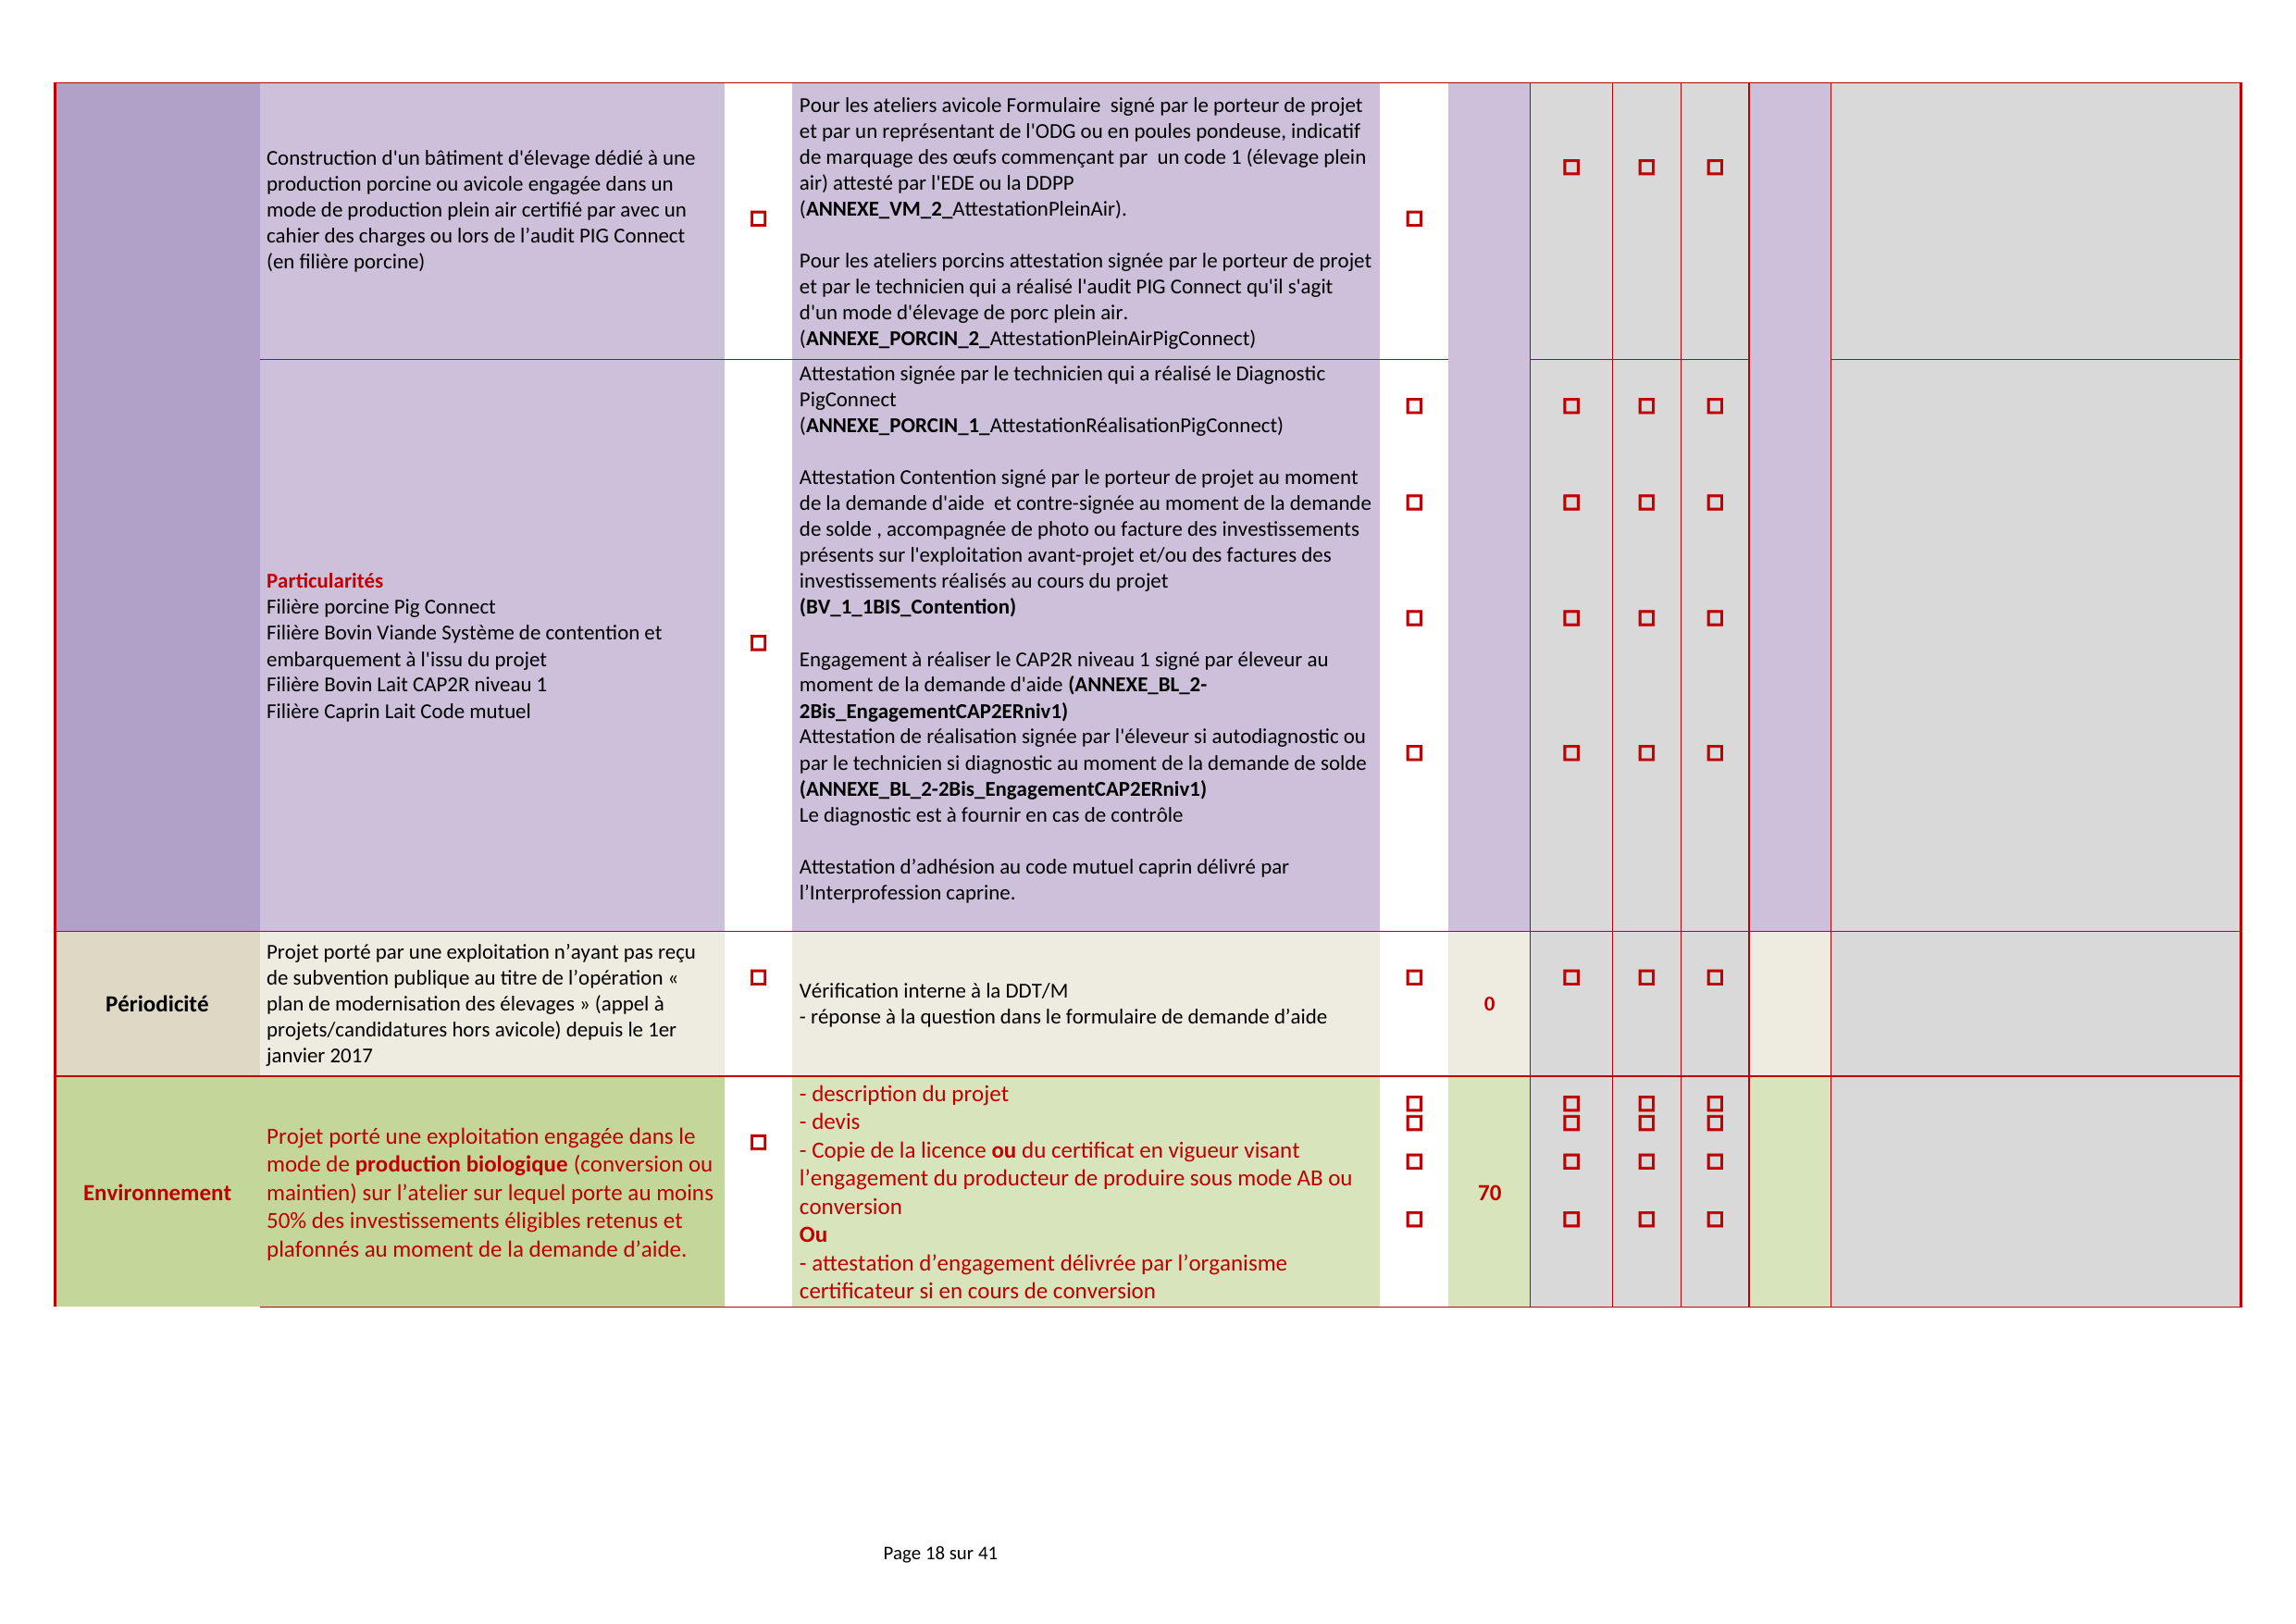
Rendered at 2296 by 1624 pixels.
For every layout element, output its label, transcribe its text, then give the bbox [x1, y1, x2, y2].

table_cell     [1613, 1077, 1681, 1307]
table_cell  [1531, 83, 1612, 359]
table_cell [1831, 83, 2240, 359]
table_cell     [1682, 360, 1748, 931]
table_cell Attestation signée par le technicien qui a réalisé le Diagnostic PigConnect (ANNEXE_PORCIN_1_AttestationRéalisationPigConnect) Attestation Contention signé par le porteur de projet au moment de la demande d'aide et contre-signée au moment de la demande de solde , accompagnée de photo ou facture des investissements présents sur l'exploitation avant-projet et/ou des factures des investissements réalisés au cours du projet (BV_1_1BIS_Contention) Engagement à réaliser le CAP2R niveau 1 signé par éleveur au moment de la demande d'aide (ANNEXE_BL_2-2Bis_EngagementCAP2ERniv1) Attestation de réalisation signée par l'éleveur si autodiagnostic ou par le technicien si diagnostic au moment de la demande de solde (ANNEXE_BL_2-2Bis_EngagementCAP2ERniv1) Le diagnostic est à fournir en cas de contrôle Attestation d’adhésion au code mutuel caprin délivré par l’Interprofession caprine. [792, 360, 1380, 931]
table_cell  [725, 932, 792, 1075]
table_cell [1448, 83, 1530, 931]
table_cell [56, 83, 260, 931]
table_cell     [1613, 360, 1681, 931]
table_cell     [1380, 1077, 1448, 1307]
table_cell     [1380, 360, 1448, 931]
table_cell Pour les ateliers avicole Formulaire signé par le porteur de projet et par un représentant de l'ODG ou en poules pondeuse, indicatif de marquage des œufs commençant par un code 1 (élevage plein air) attesté par l'EDE ou la DDPP (ANNEXE_VM_2_AttestationPleinAir). Pour les ateliers porcins attestation signée par le porteur de projet et par le technicien qui a réalisé l'audit PIG Connect qu'il s'agit d'un mode d'élevage de porc plein air. (ANNEXE_PORCIN_2_AttestationPleinAirPigConnect) [792, 83, 1380, 359]
table_cell  [1613, 932, 1681, 1075]
table_cell [1831, 932, 2240, 1075]
table_cell Particularités Filière porcine Pig Connect Filière Bovin Viande Système de contention et embarquement à l'issu du projet Filière Bovin Lait CAP2R niveau 1 Filière Caprin Lait Code mutuel [260, 360, 725, 931]
table_cell 0 [1448, 932, 1530, 1075]
table_cell [1831, 1077, 2240, 1307]
table_cell     [1682, 1077, 1748, 1307]
table_cell  [1531, 932, 1612, 1075]
table_cell Projet porté une exploitation engagée dans le mode de production biologique (conversion ou maintien) sur l’atelier sur lequel porte au moins 50% des investissements éligibles retenus et plafonnés au moment de la demande d’aide. [260, 1077, 725, 1307]
table_cell Périodicité [56, 932, 260, 1075]
table_cell Environnement [56, 1077, 260, 1307]
table_cell Construction d'un bâtiment d'élevage dédié à une production porcine ou avicole engagée dans un mode de production plein air certifié par avec un cahier des charges ou lors de l’audit PIG Connect (en filière porcine) [260, 83, 725, 359]
table_cell [1750, 932, 1831, 1075]
table_cell  [1613, 83, 1681, 359]
table_cell [1831, 360, 2240, 931]
table_cell [1750, 83, 1831, 931]
table_cell Projet porté par une exploitation n’ayant pas reçu de subvention publique au titre de l’opération « plan de modernisation des élevages » (appel à projets/candidatures hors avicole) depuis le 1er janvier 2017 [260, 932, 725, 1075]
table_cell Vérification interne à la DDT/M - réponse à la question dans le formulaire de demande d’aide [792, 932, 1380, 1075]
table_cell  [725, 1077, 792, 1307]
table_cell - description du projet - devis - Copie de la licence ou du certificat en vigueur visant l’engagement du producteur de produire sous mode AB ou conversion Ou - attestation d’engagement délivrée par l’organisme certificateur si en cours de conversion [792, 1077, 1380, 1307]
table_cell  [1682, 83, 1748, 359]
table_cell     [1531, 1077, 1612, 1307]
table_cell  [1380, 932, 1448, 1075]
table_cell [1750, 1077, 1831, 1307]
table_cell  [725, 360, 792, 931]
table_cell  [1380, 83, 1448, 359]
table_cell  [1682, 932, 1748, 1075]
table_cell     [1531, 360, 1612, 931]
table_cell  [725, 83, 792, 359]
table_cell 70 [1448, 1077, 1530, 1307]
